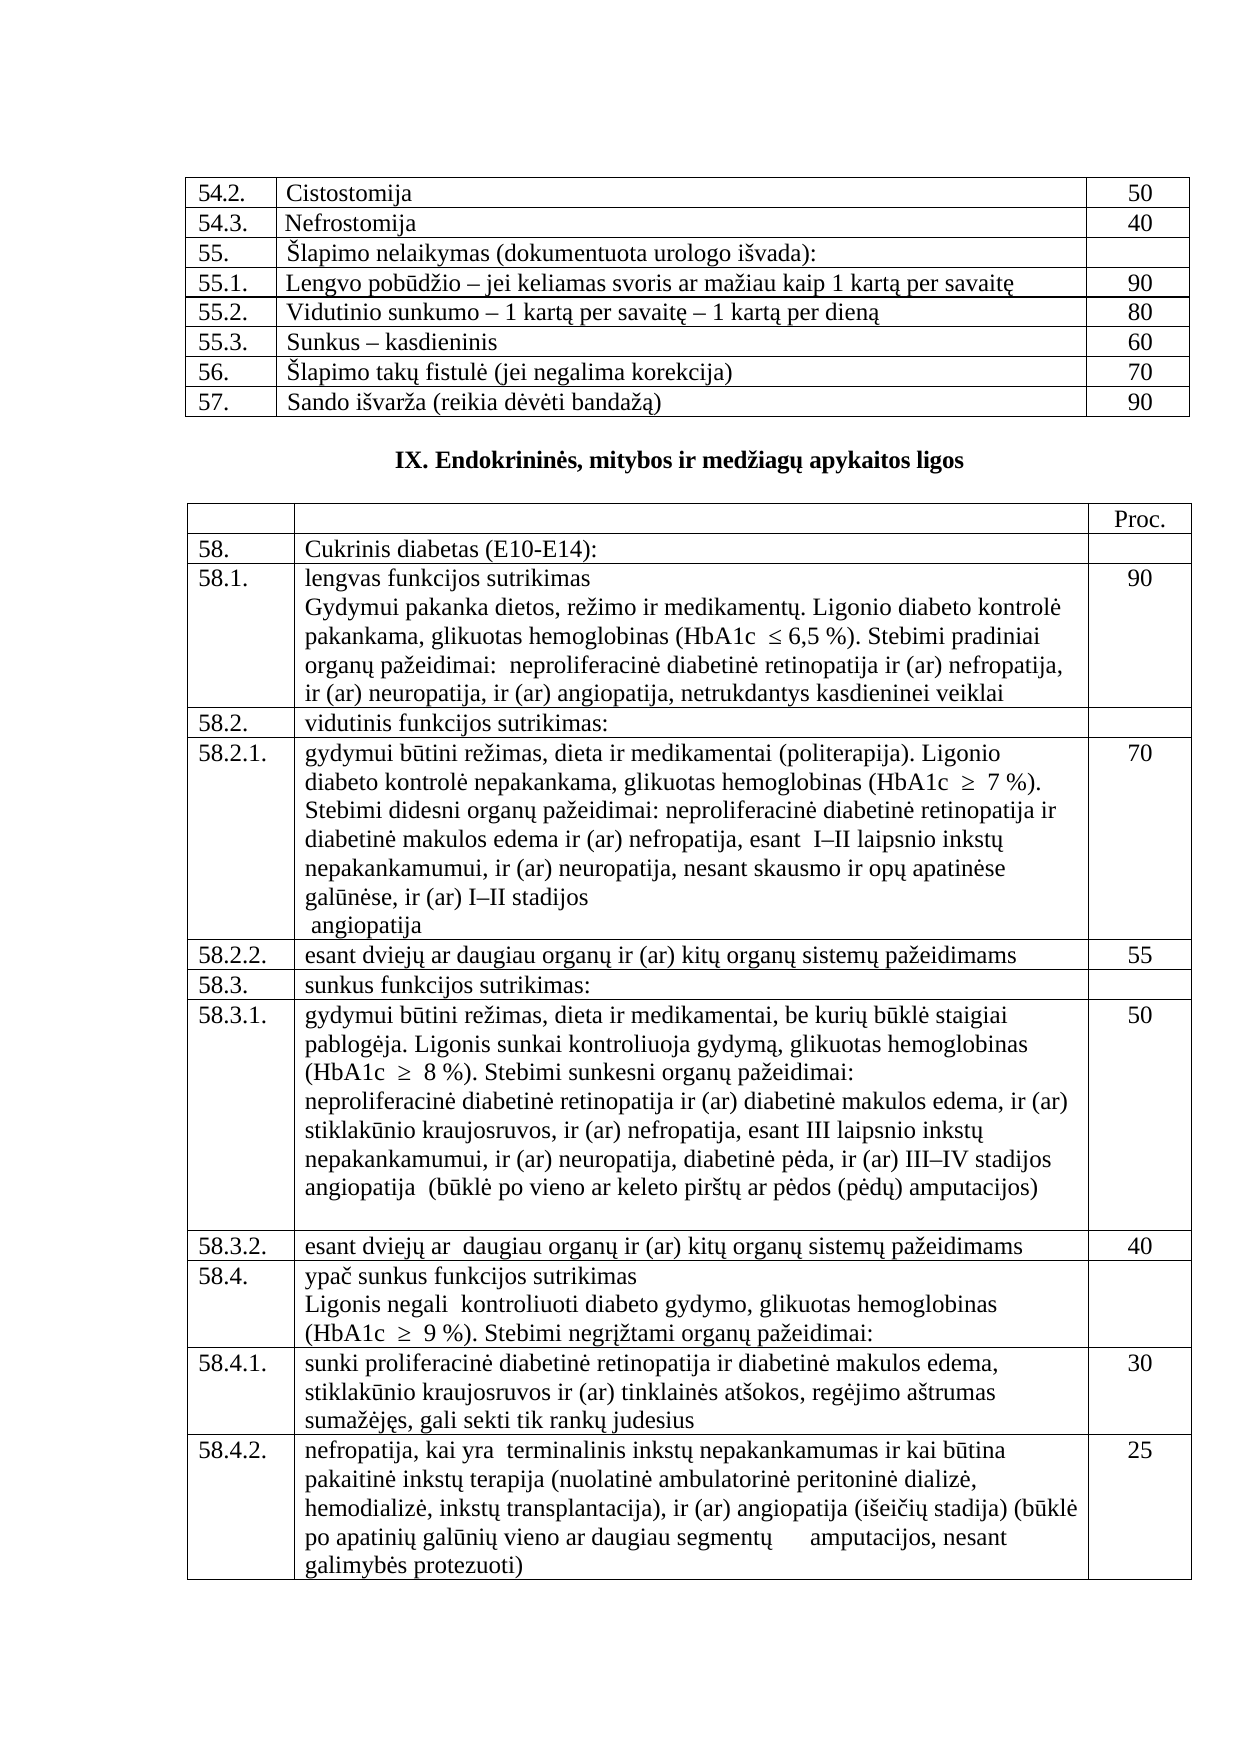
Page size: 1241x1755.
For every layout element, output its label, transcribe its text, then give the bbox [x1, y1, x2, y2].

table_header Proc. [1089, 504, 1191, 533]
table_cell 55. [186, 238, 276, 267]
table_cell Sando išvarža (reikia dėvėti bandažą) [277, 387, 1086, 416]
table_cell 40 [1089, 1231, 1191, 1260]
text IX. Endokrininės, mitybos ir medžiagų apykaitos ligos [177, 445, 1181, 474]
table_cell esant dviejų ar daugiau organų ir (ar) kitų organų sistemų pažeidimams [295, 1231, 1088, 1260]
table_cell 50 [1087, 178, 1189, 207]
table_cell 55 [1089, 940, 1191, 969]
table_cell 90 [1087, 387, 1189, 416]
table_cell 58.2. [188, 708, 294, 737]
table_cell gydymui būtini režimas, dieta ir medikamentai, be kurių būklė staigiai pablogėja. Ligonis sunkai kontroliuoja gydymą, glikuotas hemoglobinas (HbA1c ≥ 8 %). Stebimi sunkesni organų pažeidimai: neproliferacinė diabetinė retinopatija ir (ar) diabetinė makulos edema, ir (ar) stiklakūnio kraujosruvos, ir (ar) nefropatija, esant III laipsnio inkstų nepakankamumui, ir (ar) neuropatija, diabetinė pėda, ir (ar) III–IV stadijos angiopatija (būklė po vieno ar keleto pirštų ar pėdos (pėdų) amputacijos) [295, 1000, 1088, 1230]
table_cell 58.4. [188, 1261, 294, 1347]
table_cell 58.1. [188, 564, 294, 707]
table_cell 60 [1087, 327, 1189, 356]
table_cell 70 [1089, 738, 1191, 939]
table_cell Cukrinis diabetas (E10-E14): [295, 534, 1088, 562]
table_header [295, 504, 1088, 533]
table_cell Vidutinio sunkumo – 1 kartą per savaitę – 1 kartą per dieną [277, 298, 1086, 326]
table_cell [1089, 534, 1191, 562]
table_cell 58.3. [188, 970, 294, 999]
table_cell ypač sunkus funkcijos sutrikimas Ligonis negali kontroliuoti diabeto gydymo, glikuotas hemoglobinas (HbA1c ≥ 9 %). Stebimi negrįžtami organų pažeidimai: [295, 1261, 1088, 1347]
table_cell 58.2.1. [188, 738, 294, 939]
table_cell 57. [186, 387, 276, 416]
table_cell 58.4.2. [188, 1435, 294, 1579]
table_cell 54.3. [186, 208, 276, 237]
table_cell Sunkus – kasdieninis [277, 327, 1086, 356]
table_cell 58. [188, 534, 294, 562]
table_cell nefropatija, kai yra terminalinis inkstų nepakankamumas ir kai būtina pakaitinė inkstų terapija (nuolatinė ambulatorinė peritoninė dializė, hemodializė, inkstų transplantacija), ir (ar) angiopatija (išeičių stadija) (būklė po apatinių galūnių vieno ar daugiau segmentų amputacijos, nesant galimybės protezuoti) [295, 1435, 1088, 1579]
table_cell 55.1. [186, 268, 276, 296]
table_cell esant dviejų ar daugiau organų ir (ar) kitų organų sistemų pažeidimams [295, 940, 1088, 969]
table_cell lengvas funkcijos sutrikimas Gydymui pakanka dietos, režimo ir medikamentų. Ligonio diabeto kontrolė pakankama, glikuotas hemoglobinas (HbA1c ≤ 6,5 %). Stebimi pradiniai organų pažeidimai: neproliferacinė diabetinė retinopatija ir (ar) nefropatija, ir (ar) neuropatija, ir (ar) angiopatija, netrukdantys kasdieninei veiklai [295, 564, 1088, 707]
table_cell Nefrostomija [277, 208, 1086, 237]
table_cell 58.3.1. [188, 1000, 294, 1230]
table_cell 55.2. [186, 298, 276, 326]
table_cell [1089, 1261, 1191, 1347]
table_cell 30 [1089, 1348, 1191, 1434]
table_cell sunki proliferacinė diabetinė retinopatija ir diabetinė makulos edema, stiklakūnio kraujosruvos ir (ar) tinklainės atšokos, regėjimo aštrumas sumažėjęs, gali sekti tik rankų judesius [295, 1348, 1088, 1434]
table_cell Cistostomija [277, 178, 1086, 207]
table_cell 25 [1089, 1435, 1191, 1579]
table_cell [1089, 970, 1191, 999]
table_cell 58.3.2. [188, 1231, 294, 1260]
table_cell Lengvo pobūdžio – jei keliamas svoris ar mažiau kaip 1 kartą per savaitę [277, 268, 1086, 296]
table_cell 90 [1087, 268, 1189, 296]
table_cell [1089, 708, 1191, 737]
table_cell gydymui būtini režimas, dieta ir medikamentai (politerapija). Ligonio diabeto kontrolė nepakankama, glikuotas hemoglobinas (HbA1c ≥ 7 %). Stebimi didesni organų pažeidimai: neproliferacinė diabetinė retinopatija ir diabetinė makulos edema ir (ar) nefropatija, esant I–II laipsnio inkstų nepakankamumui, ir (ar) neuropatija, nesant skausmo ir opų apatinėse galūnėse, ir (ar) I–II stadijos angiopatija [295, 738, 1088, 939]
table_cell 58.4.1. [188, 1348, 294, 1434]
table_cell 58.2.2. [188, 940, 294, 969]
table_cell Šlapimo nelaikymas (dokumentuota urologo išvada): [277, 238, 1086, 267]
table_cell vidutinis funkcijos sutrikimas: [295, 708, 1088, 737]
table_cell 50 [1089, 1000, 1191, 1230]
table_cell 54.2. [186, 178, 276, 207]
table_cell 70 [1087, 357, 1189, 386]
table_cell 55.3. [186, 327, 276, 356]
table_header [188, 504, 294, 533]
table_cell Šlapimo takų fistulė (jei negalima korekcija) [277, 357, 1086, 386]
table_cell 90 [1089, 564, 1191, 707]
table_cell [1087, 238, 1189, 267]
table_cell 80 [1087, 298, 1189, 326]
table_cell 40 [1087, 208, 1189, 237]
table_cell 56. [186, 357, 276, 386]
table_cell sunkus funkcijos sutrikimas: [295, 970, 1088, 999]
